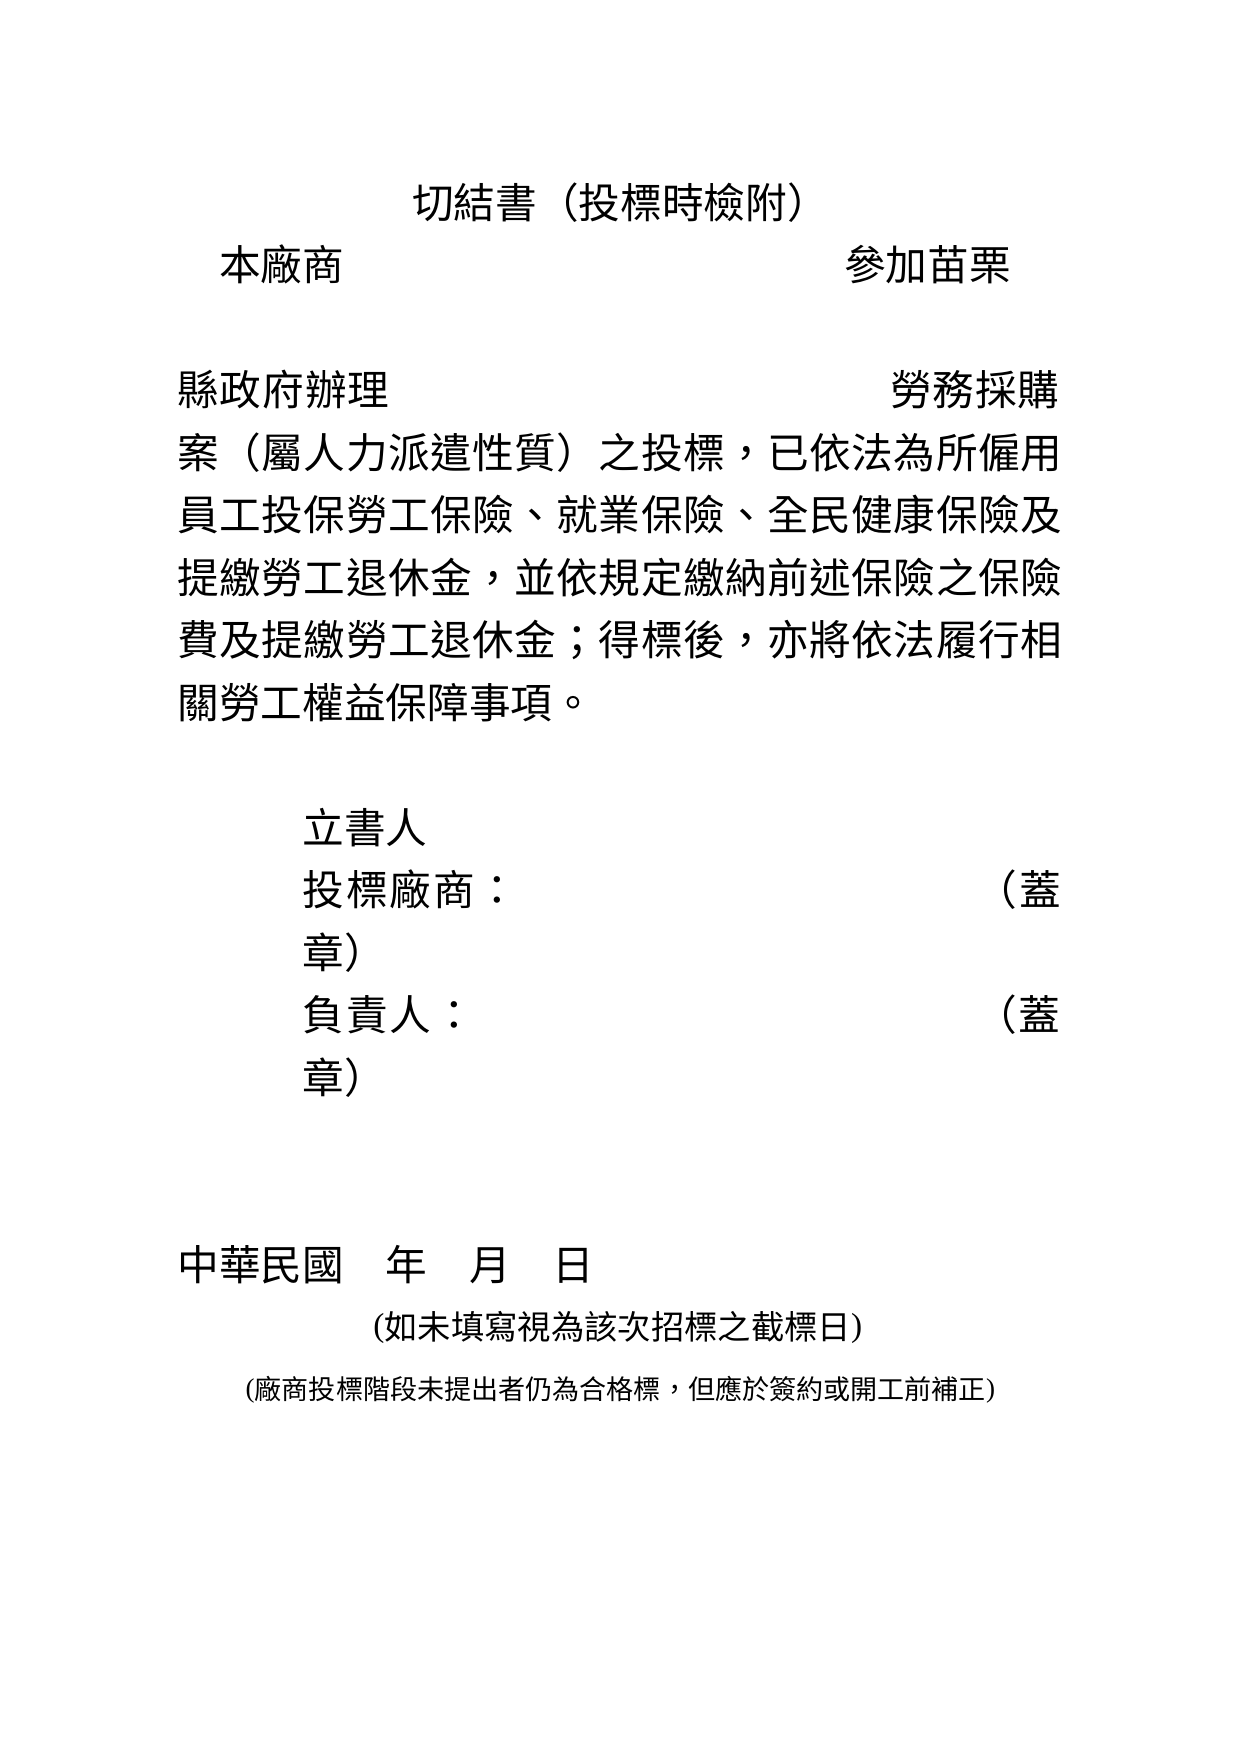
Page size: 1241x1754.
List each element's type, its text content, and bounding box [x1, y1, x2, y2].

text 立書人 [302, 783, 1063, 846]
text 本廠商 參加苗栗 [177, 221, 1063, 283]
text 切結書（投標時檢附） [177, 158, 1063, 221]
text 縣政府辦理 勞務採購案（屬人力派遣性質）之投標，已依法為所僱用員工投保勞工保險、就業保險、全民健康保險及提繳勞工退休金，並依規定繳納前述保險之保險費及提繳勞工退休金；得標後，亦將依法履行相關勞工權益保障事項。 [177, 346, 1063, 721]
text (如未填寫視為該次招標之截標日) [177, 1283, 1063, 1346]
text 中華民國 年 月 日 [177, 1221, 1063, 1283]
text 投標廠商： （蓋章） [302, 846, 1063, 971]
text 負責人： （蓋章） [302, 971, 1063, 1096]
text (廠商投標階段未提出者仍為合格標，但應於簽約或開工前補正) [177, 1346, 1063, 1408]
